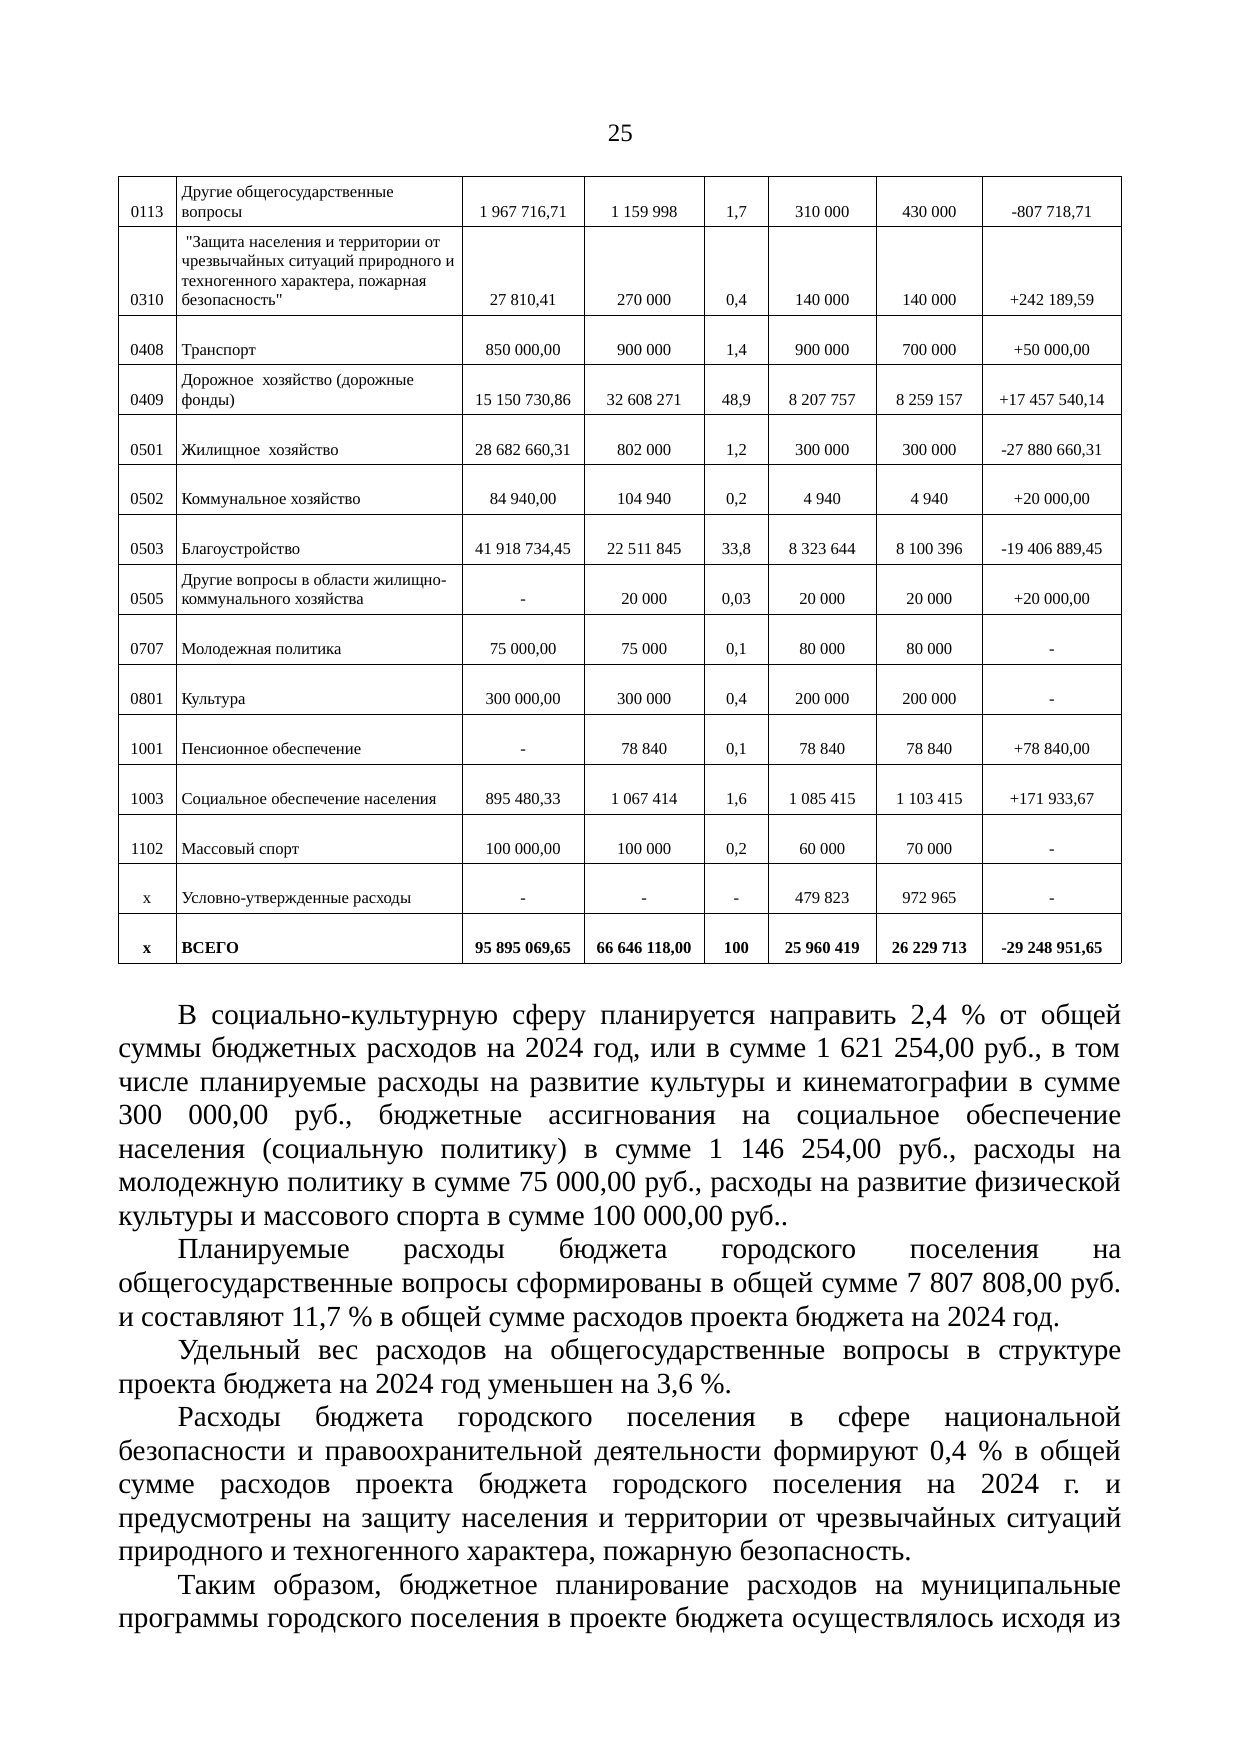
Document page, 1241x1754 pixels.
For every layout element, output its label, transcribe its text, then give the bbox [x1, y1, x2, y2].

table_cell 200 000 [769, 665, 876, 714]
table_cell 479 823 [769, 864, 876, 913]
table_cell Транспорт [177, 316, 462, 364]
table_cell 300 000 [769, 415, 876, 464]
table_cell -27 880 660,31 [983, 415, 1121, 464]
table_cell Другие общегосударственные вопросы [177, 177, 462, 226]
table_cell - [463, 565, 584, 614]
table_cell 300 000 [585, 665, 704, 714]
table_cell 0,1 [705, 615, 768, 664]
table_cell 28 682 660,31 [463, 415, 584, 464]
table_cell +171 933,67 [983, 765, 1121, 813]
table_cell 0113 [119, 177, 176, 226]
table_cell 850 000,00 [463, 316, 584, 364]
table_cell 200 000 [877, 665, 982, 714]
table_cell 300 000,00 [463, 665, 584, 714]
table_cell Социальное обеспечение населения [177, 765, 462, 813]
table_cell х [119, 864, 176, 913]
table_cell 100 000 [585, 815, 704, 863]
table_cell 0707 [119, 615, 176, 664]
table_cell 802 000 [585, 415, 704, 464]
table_cell х [119, 914, 176, 963]
table_cell 0505 [119, 565, 176, 614]
table_cell - [983, 815, 1121, 863]
table_cell Дорожное хозяйство (дорожные фонды) [177, 365, 462, 414]
text Расходы бюджета городского поселения в сфере национальной безопасности и правоохранительной деятельности формируют 0,4 % в общей сумме расходов проекта бюджета городского поселения на 2024 г. и предусмотрены на защиту населения и территории от чрезвычайных ситуаций природного и техногенного характера, пожарную безопасность. [118, 1399, 1122, 1567]
table_cell 1 085 415 [769, 765, 876, 813]
table_cell 100 000,00 [463, 815, 584, 863]
table_cell 270 000 [585, 227, 704, 314]
table_cell 1,7 [705, 177, 768, 226]
table_cell 0,4 [705, 227, 768, 314]
table_cell 78 840 [877, 715, 982, 763]
table_cell - [983, 864, 1121, 913]
table_cell +50 000,00 [983, 316, 1121, 364]
table_cell 0409 [119, 365, 176, 414]
table_cell 1003 [119, 765, 176, 813]
table_cell 0,2 [705, 815, 768, 863]
table_cell 700 000 [877, 316, 982, 364]
table_cell 60 000 [769, 815, 876, 863]
table_cell 1 103 415 [877, 765, 982, 813]
table_cell Жилищное хозяйство [177, 415, 462, 464]
table_cell 0,4 [705, 665, 768, 714]
table_cell Пенсионное обеспечение [177, 715, 462, 763]
table_cell 1,6 [705, 765, 768, 813]
table_cell 900 000 [585, 316, 704, 364]
table_cell 8 207 757 [769, 365, 876, 414]
table_cell Условно-утвержденные расходы [177, 864, 462, 913]
table_cell 84 940,00 [463, 465, 584, 514]
table_cell Коммунальное хозяйство [177, 465, 462, 514]
table_cell 0408 [119, 316, 176, 364]
table_cell 15 150 730,86 [463, 365, 584, 414]
table_cell 0502 [119, 465, 176, 514]
table_cell - [705, 864, 768, 913]
table_cell 0,1 [705, 715, 768, 763]
table_cell +20 000,00 [983, 565, 1121, 614]
table_cell 80 000 [877, 615, 982, 664]
table_cell 0,03 [705, 565, 768, 614]
table_cell 0501 [119, 415, 176, 464]
text В социально-культурную сферу планируется направить 2,4 % от общей суммы бюджетных расходов на 2024 год, или в сумме 1 621 254,00 руб., в том числе планируемые расходы на развитие культуры и кинематографии в сумме 300 000,00 руб., бюджетные ассигнования на социальное обеспечение населения (социальную политику) в сумме 1 146 254,00 руб., расходы на молодежную политику в сумме 75 000,00 руб., расходы на развитие физической культуры и массового спорта в сумме 100 000,00 руб.. [118, 997, 1122, 1232]
table_cell 20 000 [769, 565, 876, 614]
table_cell 78 840 [585, 715, 704, 763]
table_cell 27 810,41 [463, 227, 584, 314]
table_cell 0503 [119, 515, 176, 564]
table_cell 20 000 [585, 565, 704, 614]
table_cell 430 000 [877, 177, 982, 226]
table_cell 0310 [119, 227, 176, 314]
table_cell +17 457 540,14 [983, 365, 1121, 414]
table_cell 26 229 713 [877, 914, 982, 963]
table_cell 1,2 [705, 415, 768, 464]
table_cell - [585, 864, 704, 913]
table_cell 1,4 [705, 316, 768, 364]
table_cell 0801 [119, 665, 176, 714]
table_cell 95 895 069,65 [463, 914, 584, 963]
table_cell 1 159 998 [585, 177, 704, 226]
table_cell 1 067 414 [585, 765, 704, 813]
table_cell 8 100 396 [877, 515, 982, 564]
table_cell 300 000 [877, 415, 982, 464]
table_cell 22 511 845 [585, 515, 704, 564]
table_cell 8 323 644 [769, 515, 876, 564]
table_cell 1 967 716,71 [463, 177, 584, 226]
table_cell -29 248 951,65 [983, 914, 1121, 963]
table_cell 70 000 [877, 815, 982, 863]
text Удельный вес расходов на общегосударственные вопросы в структуре проекта бюджета на 2024 год уменьшен на 3,6 %. [118, 1332, 1122, 1399]
table_cell 4 940 [877, 465, 982, 514]
table_cell +20 000,00 [983, 465, 1121, 514]
table_cell 4 940 [769, 465, 876, 514]
table_cell +78 840,00 [983, 715, 1121, 763]
table_cell 32 608 271 [585, 365, 704, 414]
table_cell -19 406 889,45 [983, 515, 1121, 564]
table_cell Благоустройство [177, 515, 462, 564]
table_cell 1001 [119, 715, 176, 763]
table_cell 0,2 [705, 465, 768, 514]
table_cell 41 918 734,45 [463, 515, 584, 564]
table_cell - [983, 615, 1121, 664]
table_cell Другие вопросы в области жилищно-коммунального хозяйства [177, 565, 462, 614]
table_cell +242 189,59 [983, 227, 1121, 314]
table_cell 972 965 [877, 864, 982, 913]
text Таким образом, бюджетное планирование расходов на муниципальные программы городского поселения в проекте бюджета осуществлялось исходя из [118, 1567, 1122, 1634]
table_cell -807 718,71 [983, 177, 1121, 226]
table_cell 25 960 419 [769, 914, 876, 963]
table_cell - [463, 864, 584, 913]
table_cell 33,8 [705, 515, 768, 564]
table_cell 8 259 157 [877, 365, 982, 414]
table_cell 140 000 [769, 227, 876, 314]
table_cell 66 646 118,00 [585, 914, 704, 963]
table_cell 900 000 [769, 316, 876, 364]
table_cell 140 000 [877, 227, 982, 314]
table_cell 75 000 [585, 615, 704, 664]
table_cell 100 [705, 914, 768, 963]
table_cell 104 940 [585, 465, 704, 514]
table_cell 75 000,00 [463, 615, 584, 664]
text Планируемые расходы бюджета городского поселения на общегосударственные вопросы сформированы в общей сумме 7 807 808,00 руб. и составляют 11,7 % в общей сумме расходов проекта бюджета на 2024 год. [118, 1232, 1122, 1332]
table_cell 20 000 [877, 565, 982, 614]
table_cell - [983, 665, 1121, 714]
table_cell 310 000 [769, 177, 876, 226]
table_cell 48,9 [705, 365, 768, 414]
table_cell Культура [177, 665, 462, 714]
table_cell "Защита населения и территории от чрезвычайных ситуаций природного и техногенного характера, пожарная безопасность" [177, 227, 462, 314]
table_cell Массовый спорт [177, 815, 462, 863]
table_cell ВСЕГО [177, 914, 462, 963]
table_cell 80 000 [769, 615, 876, 664]
table_cell - [463, 715, 584, 763]
table_cell 895 480,33 [463, 765, 584, 813]
table_cell 1102 [119, 815, 176, 863]
table_cell 78 840 [769, 715, 876, 763]
table_cell Молодежная политика [177, 615, 462, 664]
